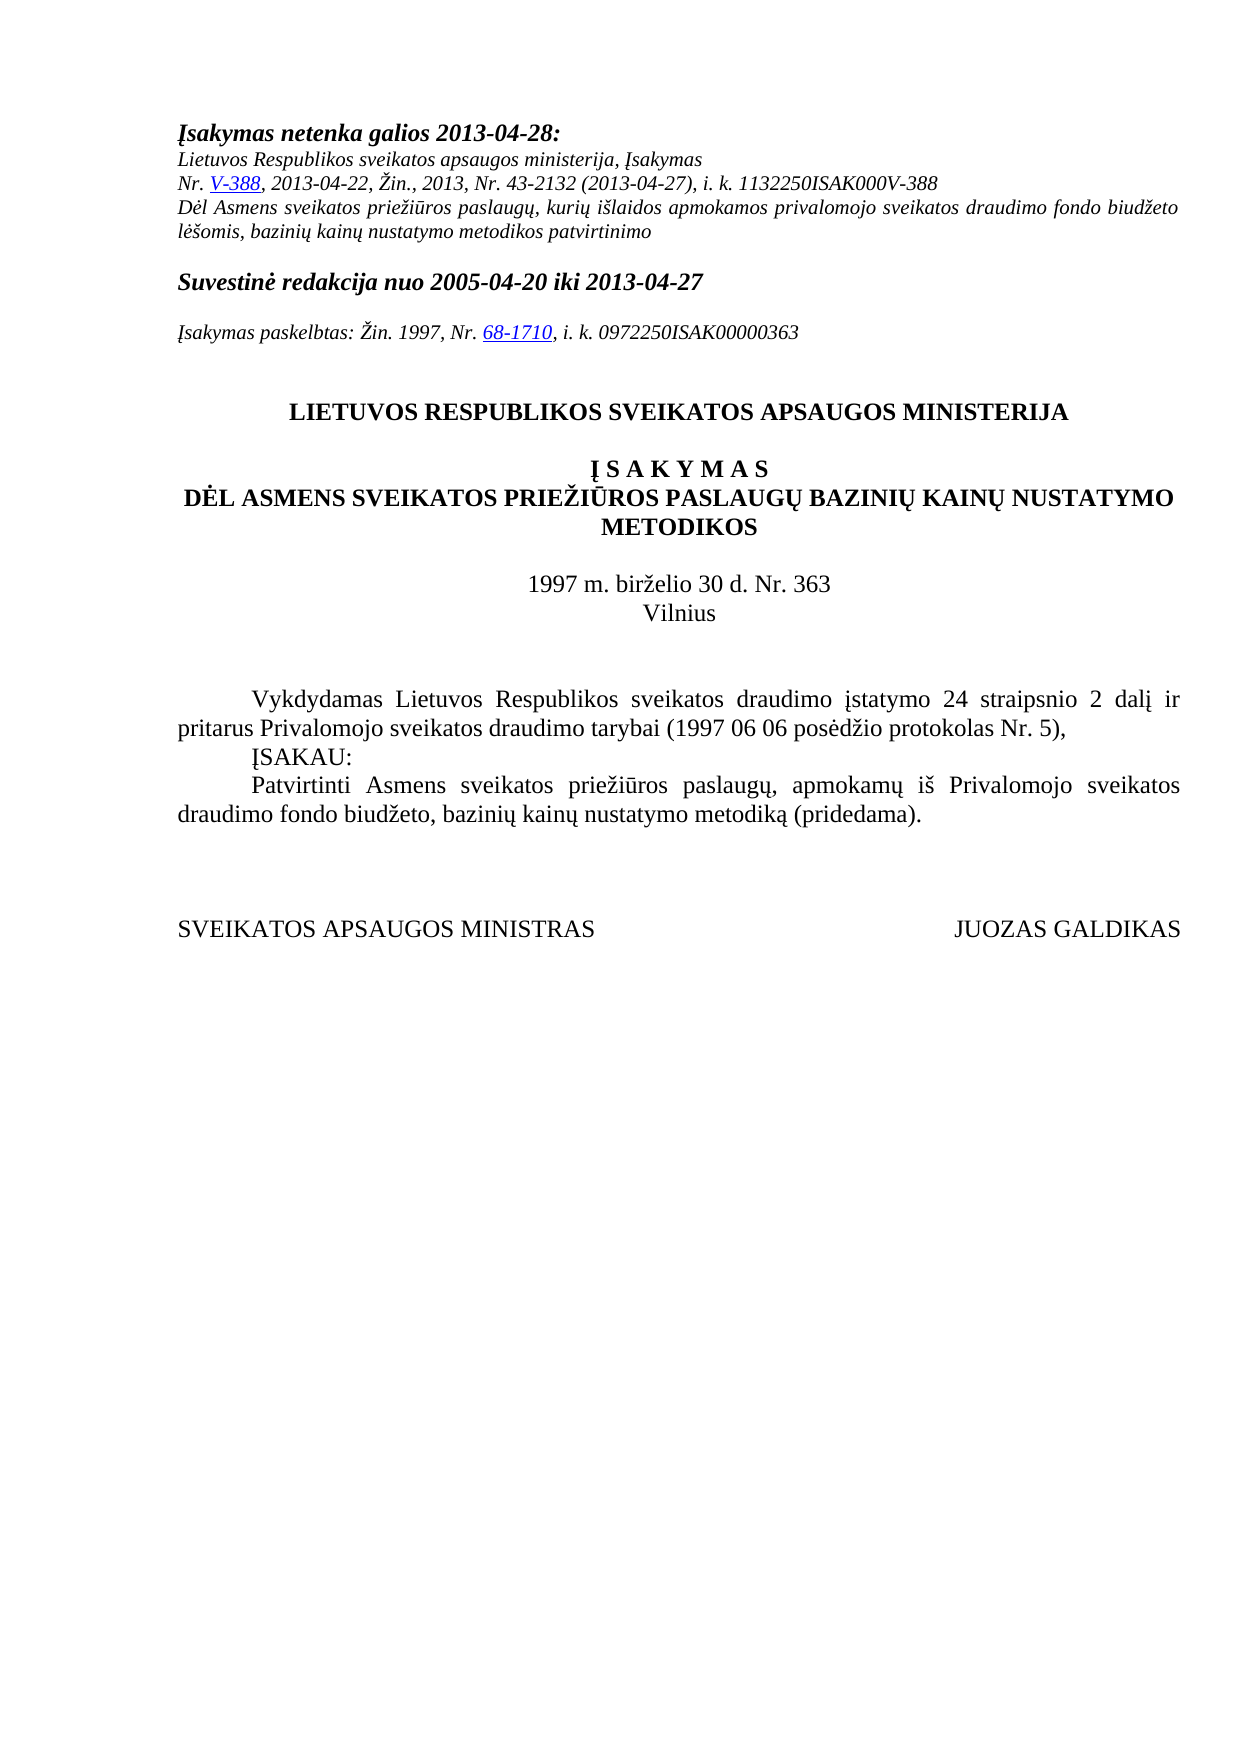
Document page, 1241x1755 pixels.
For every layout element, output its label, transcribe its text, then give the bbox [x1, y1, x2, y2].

text LIETUVOS RESPUBLIKOS SVEIKATOS APSAUGOS MINISTERIJA [177, 397, 1181, 426]
text SVEIKATOS APSAUGOS MINISTRAS JUOZAS GALDIKAS [177, 914, 1181, 943]
text Lietuvos Respublikos sveikatos apsaugos ministerija, Įsakymas [177, 147, 1181, 171]
text Nr. V-388, 2013-04-22, Žin., 2013, Nr. 43-2132 (2013-04-27), i. k. 1132250ISAK000V-388 [177, 171, 1181, 195]
text Į S A K Y M A S [177, 454, 1181, 483]
text Patvirtinti Asmens sveikatos priežiūros paslaugų, apmokamų iš Privalomojo sveikatos draudimo fondo biudžeto, bazinių kainų nustatymo metodiką (pridedama). [177, 771, 1181, 828]
text Vykdydamas Lietuvos Respublikos sveikatos draudimo įstatymo 24 straipsnio 2 dalį ir pritarus Privalomojo sveikatos draudimo tarybai (1997 06 06 posėdžio protokolas Nr. 5), [177, 684, 1181, 742]
text Vilnius [177, 598, 1181, 627]
text 1997 m. birželio 30 d. Nr. 363 [177, 569, 1181, 598]
text DĖL ASMENS SVEIKATOS PRIEŽIŪROS PASLAUGŲ BAZINIŲ KAINŲ NUSTATYMO METODIKOS [177, 483, 1181, 541]
text Įsakymas paskelbtas: Žin. 1997, Nr. 68-1710, i. k. 0972250ISAK00000363 [177, 320, 1181, 344]
text Įsakymas netenka galios 2013-04-28: [177, 118, 1181, 147]
text Suvestinė redakcija nuo 2005-04-20 iki 2013-04-27 [177, 267, 1181, 296]
text ĮSAKAU: [177, 742, 1181, 771]
text Dėl Asmens sveikatos priežiūros paslaugų, kurių išlaidos apmokamos privalomojo sveikatos draudimo fondo biudžeto lėšomis, bazinių kainų nustatymo metodikos patvirtinimo [177, 195, 1181, 243]
